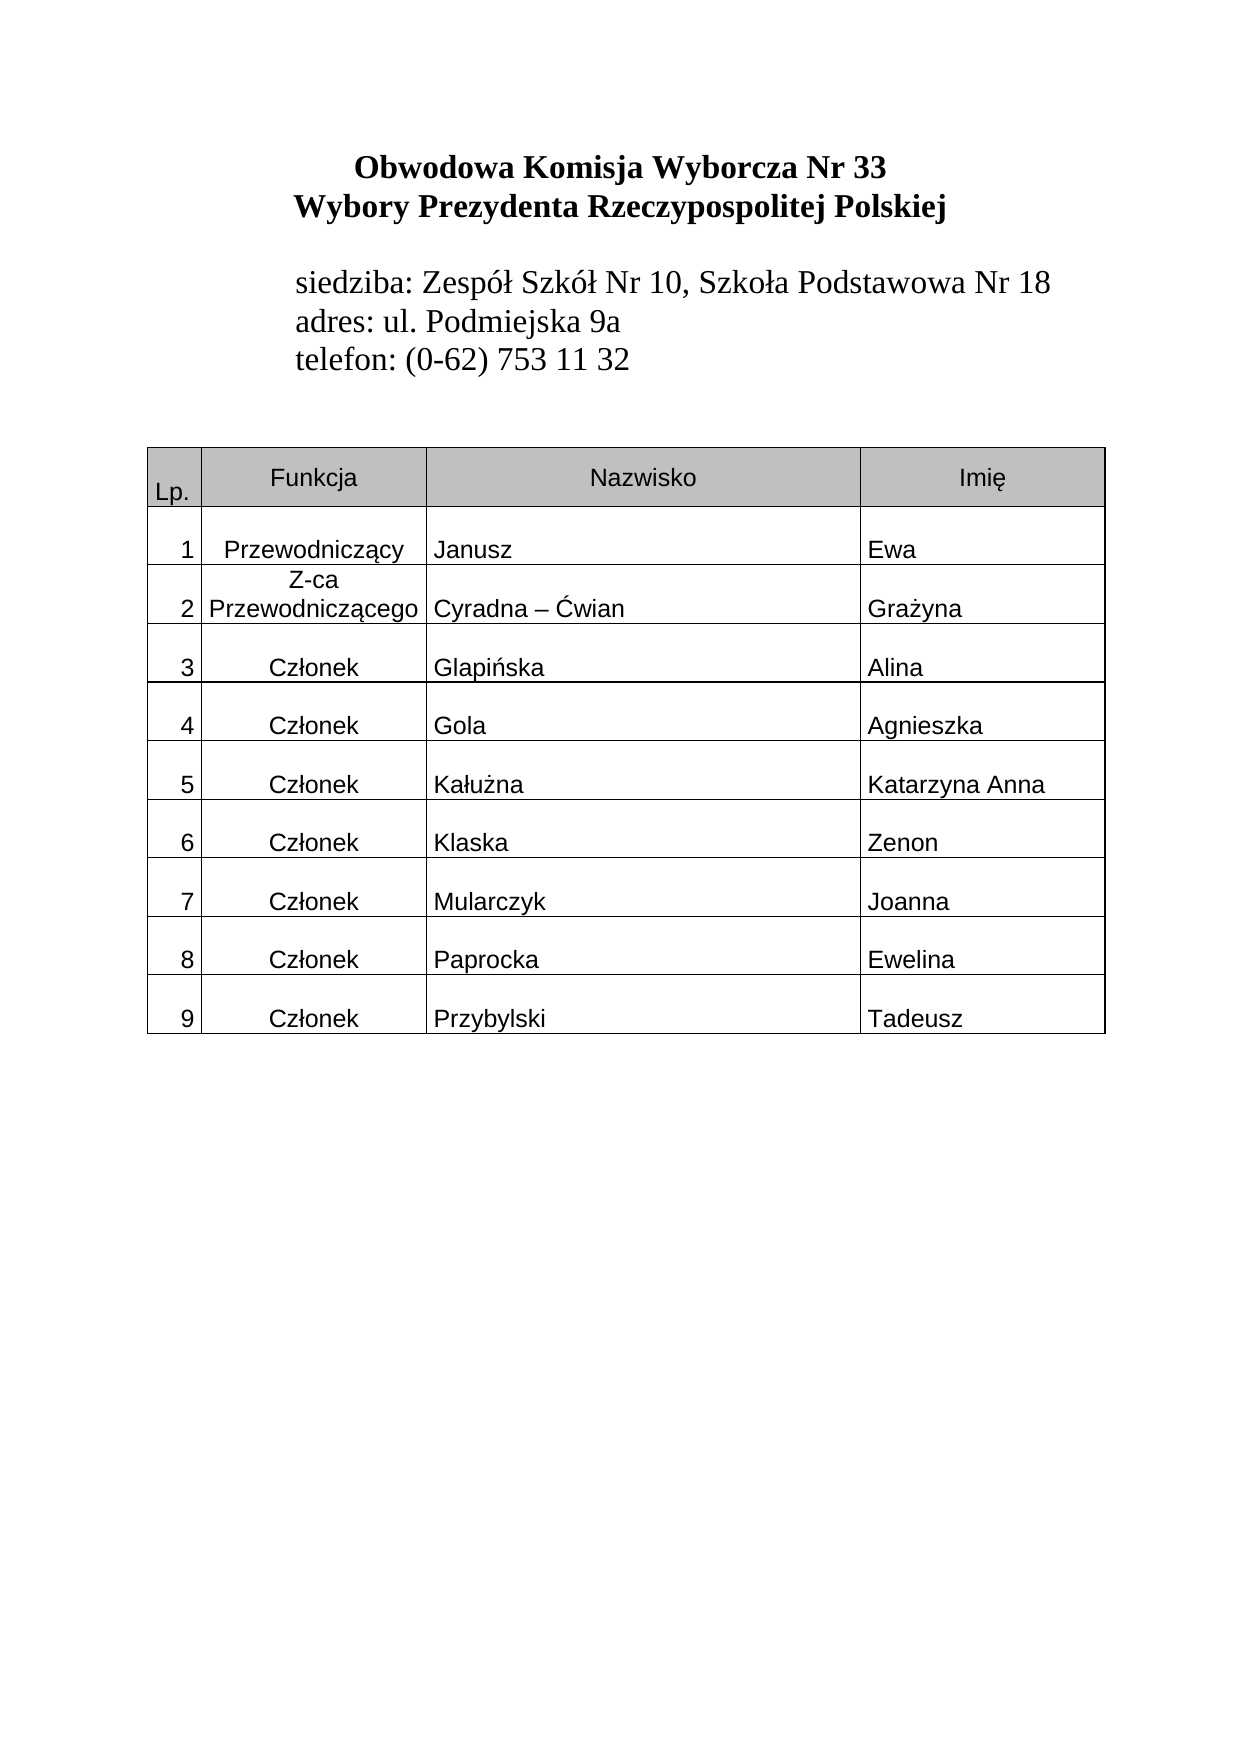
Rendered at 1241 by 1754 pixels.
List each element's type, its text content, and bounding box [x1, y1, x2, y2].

table_cell 3 [148, 624, 201, 681]
table_cell Członek [202, 858, 426, 916]
table_cell Zenon [861, 800, 1104, 857]
table_cell Członek [202, 975, 426, 1033]
table_cell Tadeusz [861, 975, 1104, 1033]
table_header Nazwisko [427, 448, 860, 506]
table_cell 2 [148, 565, 201, 623]
table_cell 7 [148, 858, 201, 916]
table_cell Członek [202, 683, 426, 740]
table_cell Katarzyna Anna [861, 741, 1104, 798]
table_cell Cyradna – Ćwian [427, 565, 860, 623]
table_cell Alina [861, 624, 1104, 681]
table_cell Paprocka [427, 917, 860, 974]
table_cell 9 [148, 975, 201, 1033]
table_cell Klaska [427, 800, 860, 857]
table_cell Grażyna [861, 565, 1104, 623]
table_cell Przewodniczący [202, 507, 426, 564]
table_cell Janusz [427, 507, 860, 564]
table_cell Ewa [861, 507, 1104, 564]
table_cell 1 [148, 507, 201, 564]
table_header Funkcja [202, 448, 426, 506]
table_cell Przybylski [427, 975, 860, 1033]
table_cell Członek [202, 624, 426, 681]
table_cell Członek [202, 741, 426, 798]
text siedziba: Zespół Szkół Nr 10, Szkoła Podstawowa Nr 18 [295, 263, 1092, 301]
table_cell Mularczyk [427, 858, 860, 916]
table_cell Agnieszka [861, 683, 1104, 740]
table_cell Członek [202, 917, 426, 974]
text adres: ul. Podmiejska 9a [148, 301, 1092, 339]
table_header Lp. [148, 448, 201, 506]
table_cell 8 [148, 917, 201, 974]
table_cell 6 [148, 800, 201, 857]
text Obwodowa Komisja Wyborcza Nr 33 [148, 148, 1092, 186]
table_cell Z-ca Przewodniczącego [202, 565, 426, 623]
table_cell Ewelina [861, 917, 1104, 974]
table_cell 5 [148, 741, 201, 798]
table_cell Glapińska [427, 624, 860, 681]
text Wybory Prezydenta Rzeczypospolitej Polskiej [148, 186, 1092, 224]
text telefon: (0-62) 753 11 32 [221, 339, 1092, 378]
table_cell Kałużna [427, 741, 860, 798]
table_cell Joanna [861, 858, 1104, 916]
table_cell 4 [148, 683, 201, 740]
table_cell Gola [427, 683, 860, 740]
table_header Imię [861, 448, 1104, 506]
table_cell Członek [202, 800, 426, 857]
